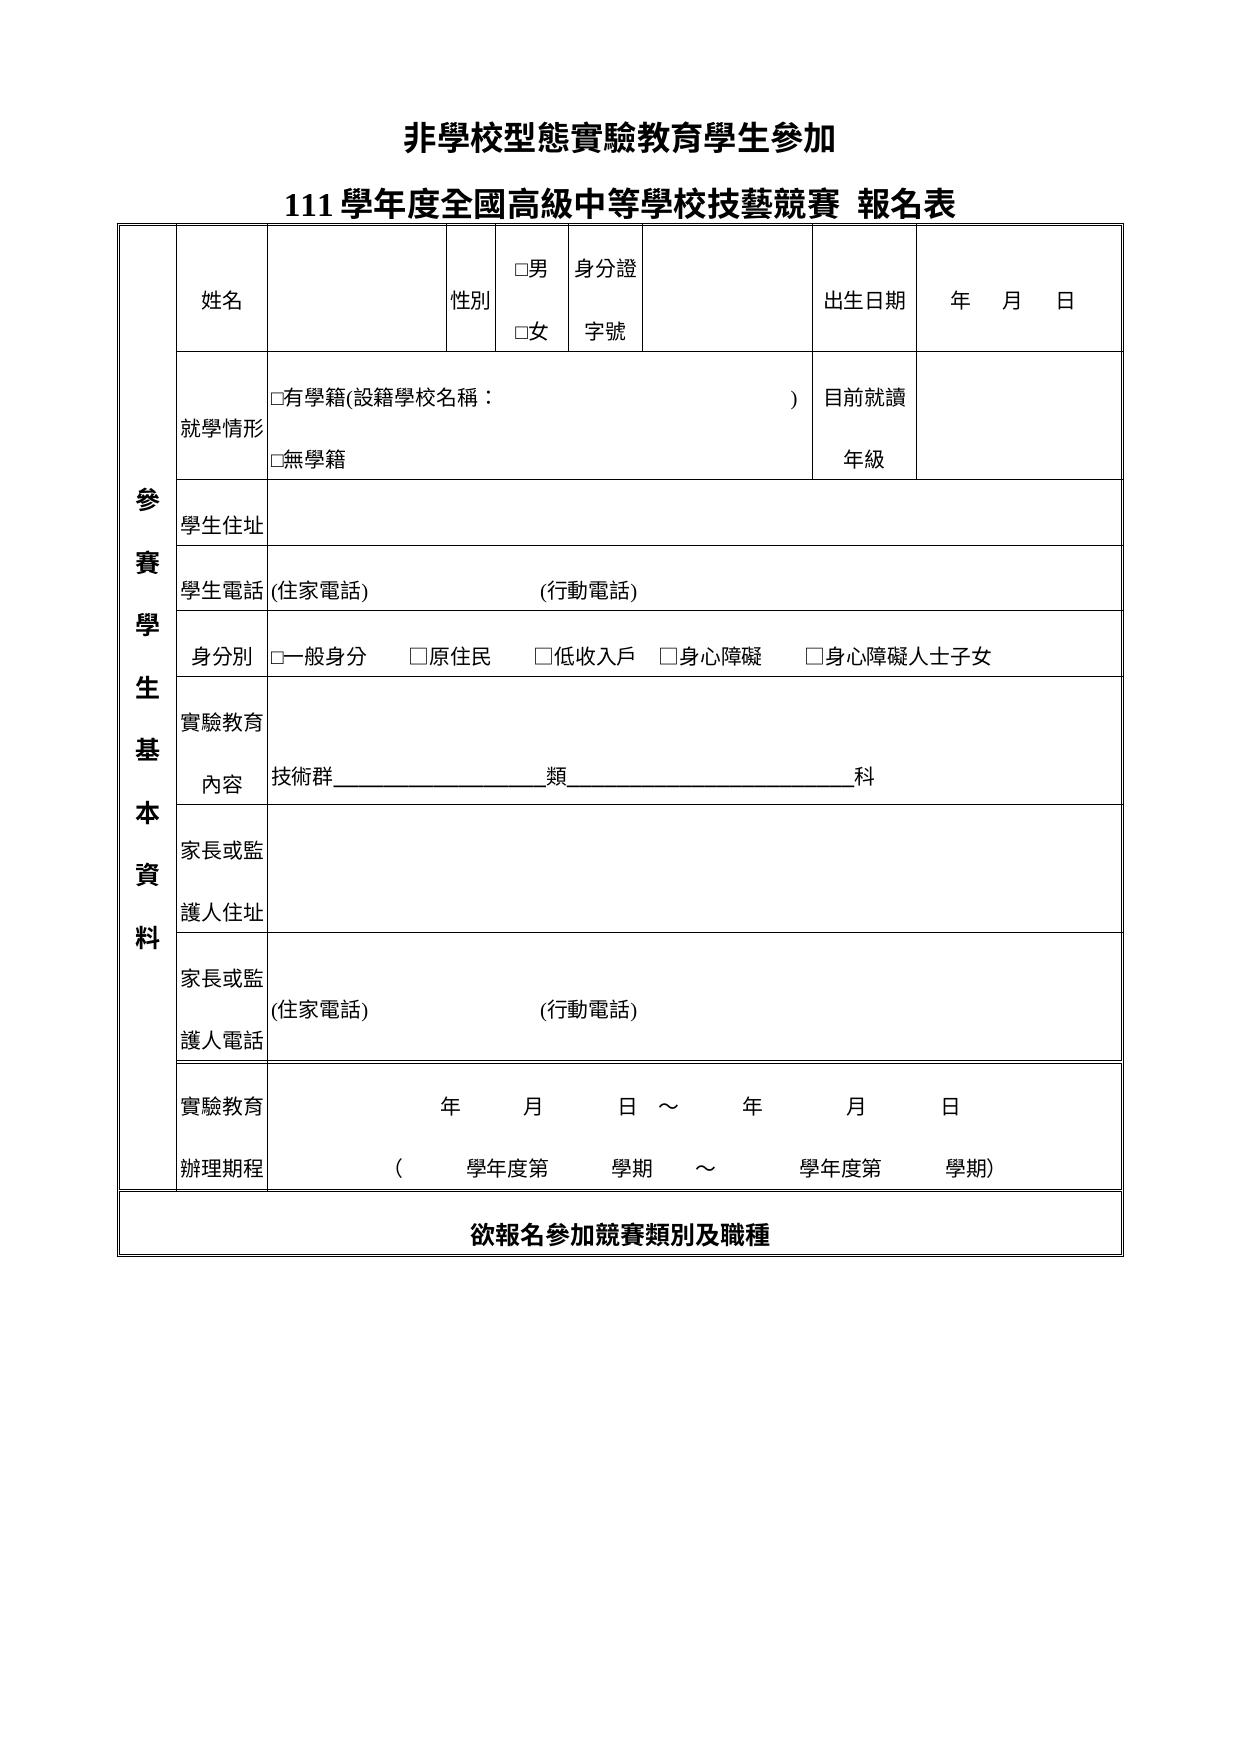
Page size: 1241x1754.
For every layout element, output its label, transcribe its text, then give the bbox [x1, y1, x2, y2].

table_header 參 賽 學 生 基 本 資 料 [120, 226, 176, 1188]
table_cell 學生電話 [177, 546, 267, 610]
table_cell 實驗教育 辦理期程 [177, 1064, 267, 1188]
table_cell (住家電話) (行動電話) [268, 933, 1121, 1060]
table_cell 目前就讀年級 [813, 352, 916, 479]
text 111學年度全國高級中等學校技藝競賽 報名表 [118, 160, 1122, 223]
table_cell [268, 480, 1121, 545]
table_cell 年 月 日 ～ 年 月 日 （ 學年度第 學期 ～ 學年度第 學期） [268, 1064, 1121, 1188]
table_cell 家長或監護人住址 [177, 805, 267, 932]
table_header [268, 226, 446, 351]
table_cell 欲報名參加競賽類別及職種 [120, 1192, 1121, 1254]
table_cell 學生住址 [177, 480, 267, 545]
table_cell [268, 805, 1121, 932]
table_header 性別 [447, 226, 495, 351]
table_header 出生日期 [813, 226, 916, 351]
table_cell □一般身分 □原住民 □低收入戶 □身心障礙 □身心障礙人士子女 [268, 611, 1121, 676]
table_header 年 月 日 [917, 226, 1121, 351]
table_cell (住家電話) (行動電話) [268, 546, 1121, 610]
text 非學校型態實驗教育學生參加 [118, 112, 1122, 160]
table_cell 就學情形 [177, 352, 267, 479]
table_header □男 □女 [496, 226, 568, 351]
table_cell 家長或監護人電話 [177, 933, 267, 1060]
table_cell 實驗教育內容 [177, 677, 267, 804]
table_cell [917, 352, 1121, 479]
table_cell 身分別 [177, 611, 267, 676]
table_header 身分證字號 [569, 226, 642, 351]
table_cell □有學籍(設籍學校名稱： ) □無學籍 [268, 352, 812, 479]
table_cell 技術群_________________類_______________________科 [268, 677, 1121, 804]
table_header 姓名 [177, 226, 267, 351]
table_header [643, 226, 812, 351]
